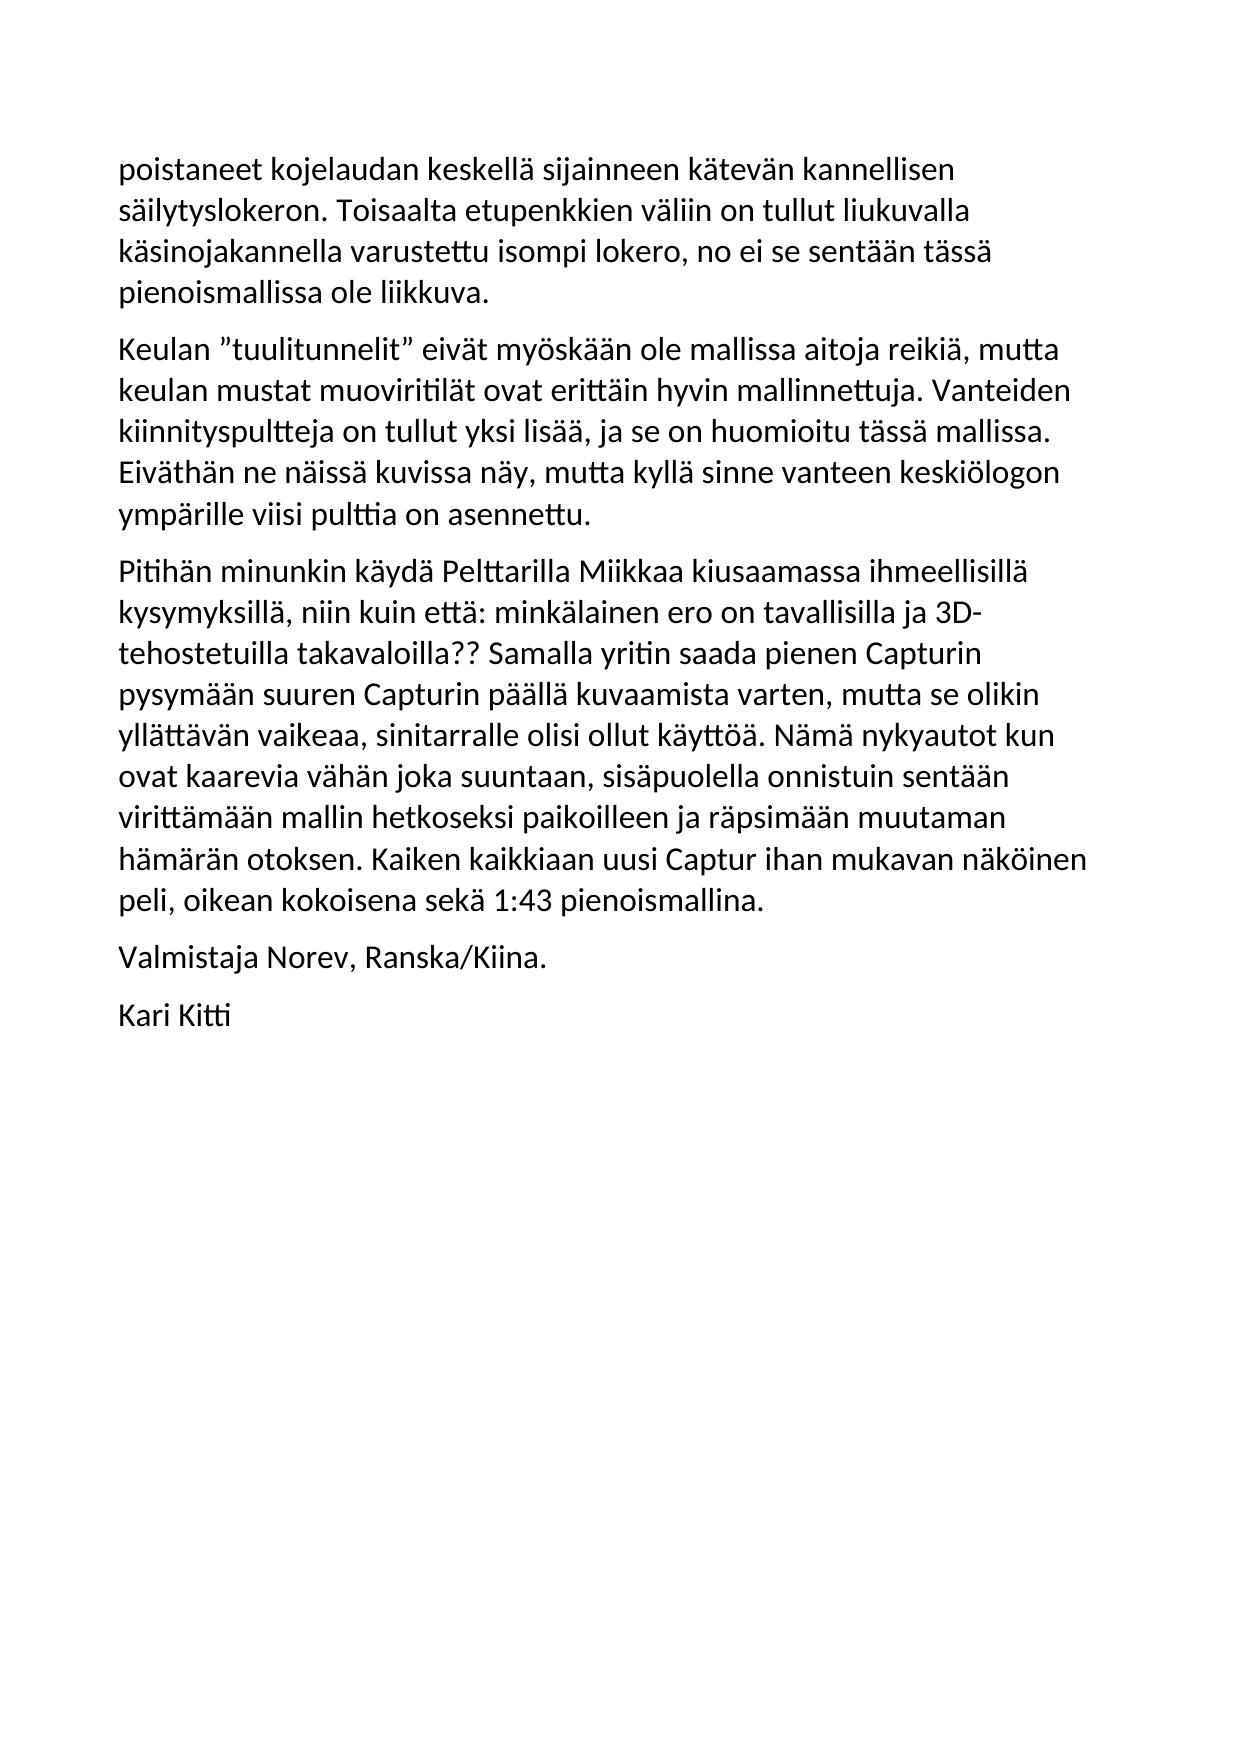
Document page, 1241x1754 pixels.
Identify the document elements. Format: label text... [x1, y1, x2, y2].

text poistaneet kojelaudan keskellä sijainneen kätevän kannellisen säilytyslokeron. Toisaalta etupenkkien väliin on tullut liukuvalla käsinojakannella varustettu isompi lokero, no ei se sentään tässä pienoismallissa ole liikkuva. [118, 148, 1122, 311]
text Kari Kitti [118, 994, 1122, 1035]
text Valmistaja Norev, Ranska/Kiina. [118, 936, 1122, 977]
text Keulan ”tuulitunnelit” eivät myöskään ole mallissa aitoja reikiä, mutta keulan mustat muoviritilät ovat erittäin hyvin mallinnettuja. Vanteiden kiinnityspultteja on tullut yksi lisää, ja se on huomioitu tässä mallissa. Eiväthän ne näissä kuvissa näy, mutta kyllä sinne vanteen keskiölogon ympärille viisi pulttia on asennettu. [118, 328, 1122, 533]
text Pitihän minunkin käydä Pelttarilla Miikkaa kiusaamassa ihmeellisillä kysymyksillä, niin kuin että: minkälainen ero on tavallisilla ja 3D-tehostetuilla takavaloilla?? Samalla yritin saada pienen Capturin pysymään suuren Capturin päällä kuvaamista varten, mutta se olikin yllättävän vaikeaa, sinitarralle olisi ollut käyttöä. Nämä nykyautot kun ovat kaarevia vähän joka suuntaan, sisäpuolella onnistuin sentään virittämään mallin hetkoseksi paikoilleen ja räpsimään muutaman hämärän otoksen. Kaiken kaikkiaan uusi Captur ihan mukavan näköinen peli, oikean kokoisena sekä 1:43 pienoismallina. [118, 550, 1122, 919]
